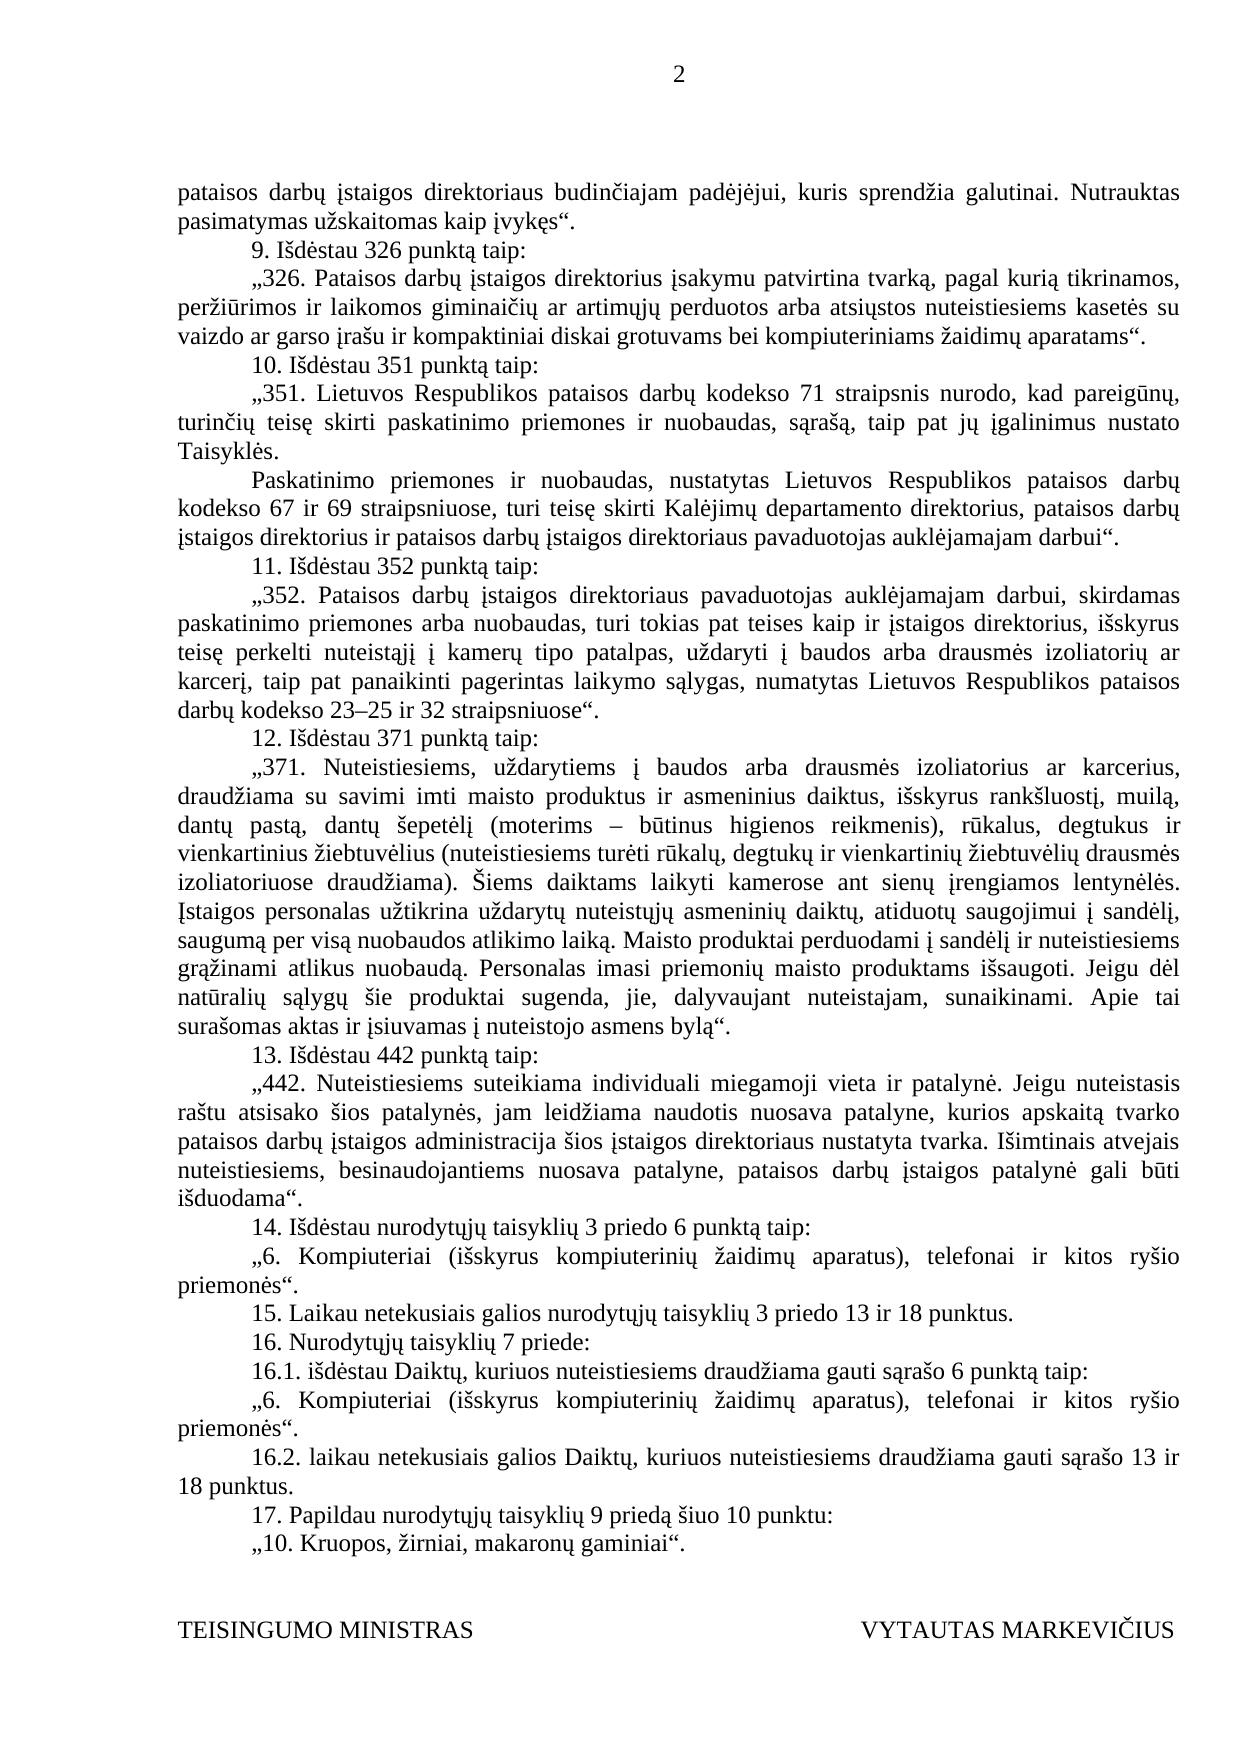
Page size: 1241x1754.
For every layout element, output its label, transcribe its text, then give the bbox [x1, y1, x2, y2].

text TEISINGUMO MINISTRAS VYTAUTAS MARKEVIČIUS [177, 1615, 1181, 1643]
text „10. Kruopos, žirniai, makaronų gaminiai“. [177, 1528, 1181, 1557]
text 12. Išdėstau 371 punktą taip: [177, 723, 1181, 752]
text 11. Išdėstau 352 punktą taip: [177, 551, 1181, 580]
text pataisos darbų įstaigos direktoriaus budinčiajam padėjėjui, kuris sprendžia galutinai. Nutrauktas pasimatymas užskaitomas kaip įvykęs“. [177, 177, 1181, 235]
text 16.1. išdėstau Daiktų, kuriuos nuteistiesiems draudžiama gauti sąrašo 6 punktą taip: [177, 1356, 1181, 1385]
text 16. Nurodytųjų taisyklių 7 priede: [177, 1327, 1181, 1356]
text 17. Papildau nurodytųjų taisyklių 9 priedą šiuo 10 punktu: [177, 1500, 1181, 1528]
text „6. Kompiuteriai (išskyrus kompiuterinių žaidimų aparatus), telefonai ir kitos ryšio priemonės“. [177, 1385, 1181, 1442]
text „351. Lietuvos Respublikos pataisos darbų kodekso 71 straipsnis nurodo, kad pareigūnų, turinčių teisę skirti paskatinimo priemones ir nuobaudas, sąrašą, taip pat jų įgalinimus nustato Taisyklės. [177, 378, 1181, 465]
text 14. Išdėstau nurodytųjų taisyklių 3 priedo 6 punktą taip: [177, 1212, 1181, 1241]
text „352. Pataisos darbų įstaigos direktoriaus pavaduotojas auklėjamajam darbui, skirdamas paskatinimo priemones arba nuobaudas, turi tokias pat teises kaip ir įstaigos direktorius, išskyrus teisę perkelti nuteistąjį į kamerų tipo patalpas, uždaryti į baudos arba drausmės izoliatorių ar karcerį, taip pat panaikinti pagerintas laikymo sąlygas, numatytas Lietuvos Respublikos pataisos darbų kodekso 23–25 ir 32 straipsniuose“. [177, 580, 1181, 723]
text „6. Kompiuteriai (išskyrus kompiuterinių žaidimų aparatus), telefonai ir kitos ryšio priemonės“. [177, 1241, 1181, 1298]
text 13. Išdėstau 442 punktą taip: [177, 1040, 1181, 1068]
text 10. Išdėstau 351 punktą taip: [177, 350, 1181, 378]
text 9. Išdėstau 326 punktą taip: [177, 235, 1181, 263]
text Paskatinimo priemones ir nuobaudas, nustatytas Lietuvos Respublikos pataisos darbų kodekso 67 ir 69 straipsniuose, turi teisę skirti Kalėjimų departamento direktorius, pataisos darbų įstaigos direktorius ir pataisos darbų įstaigos direktoriaus pavaduotojas auklėjamajam darbui“. [177, 465, 1181, 551]
text „371. Nuteistiesiems, uždarytiems į baudos arba drausmės izoliatorius ar karcerius, draudžiama su savimi imti maisto produktus ir asmeninius daiktus, išskyrus rankšluostį, muilą, dantų pastą, dantų šepetėlį (moterims – būtinus higienos reikmenis), rūkalus, degtukus ir vienkartinius žiebtuvėlius (nuteistiesiems turėti rūkalų, degtukų ir vienkartinių žiebtuvėlių drausmės izoliatoriuose draudžiama). Šiems daiktams laikyti kamerose ant sienų įrengiamos lentynėlės. Įstaigos personalas užtikrina uždarytų nuteistųjų asmeninių daiktų, atiduotų saugojimui į sandėlį, saugumą per visą nuobaudos atlikimo laiką. Maisto produktai perduodami į sandėlį ir nuteistiesiems grąžinami atlikus nuobaudą. Personalas imasi priemonių maisto produktams išsaugoti. Jeigu dėl natūralių sąlygų šie produktai sugenda, jie, dalyvaujant nuteistajam, sunaikinami. Apie tai surašomas aktas ir įsiuvamas į nuteistojo asmens bylą“. [177, 752, 1181, 1040]
text 16.2. laikau netekusiais galios Daiktų, kuriuos nuteistiesiems draudžiama gauti sąrašo 13 ir 18 punktus. [177, 1442, 1181, 1500]
text „326. Pataisos darbų įstaigos direktorius įsakymu patvirtina tvarką, pagal kurią tikrinamos, peržiūrimos ir laikomos giminaičių ar artimųjų perduotos arba atsiųstos nuteistiesiems kasetės su vaizdo ar garso įrašu ir kompaktiniai diskai grotuvams bei kompiuteriniams žaidimų aparatams“. [177, 263, 1181, 350]
text „442. Nuteistiesiems suteikiama individuali miegamoji vieta ir patalynė. Jeigu nuteistasis raštu atsisako šios patalynės, jam leidžiama naudotis nuosava patalyne, kurios apskaitą tvarko pataisos darbų įstaigos administracija šios įstaigos direktoriaus nustatyta tvarka. Išimtinais atvejais nuteistiesiems, besinaudojantiems nuosava patalyne, pataisos darbų įstaigos patalynė gali būti išduodama“. [177, 1068, 1181, 1212]
text 15. Laikau netekusiais galios nurodytųjų taisyklių 3 priedo 13 ir 18 punktus. [177, 1298, 1181, 1327]
